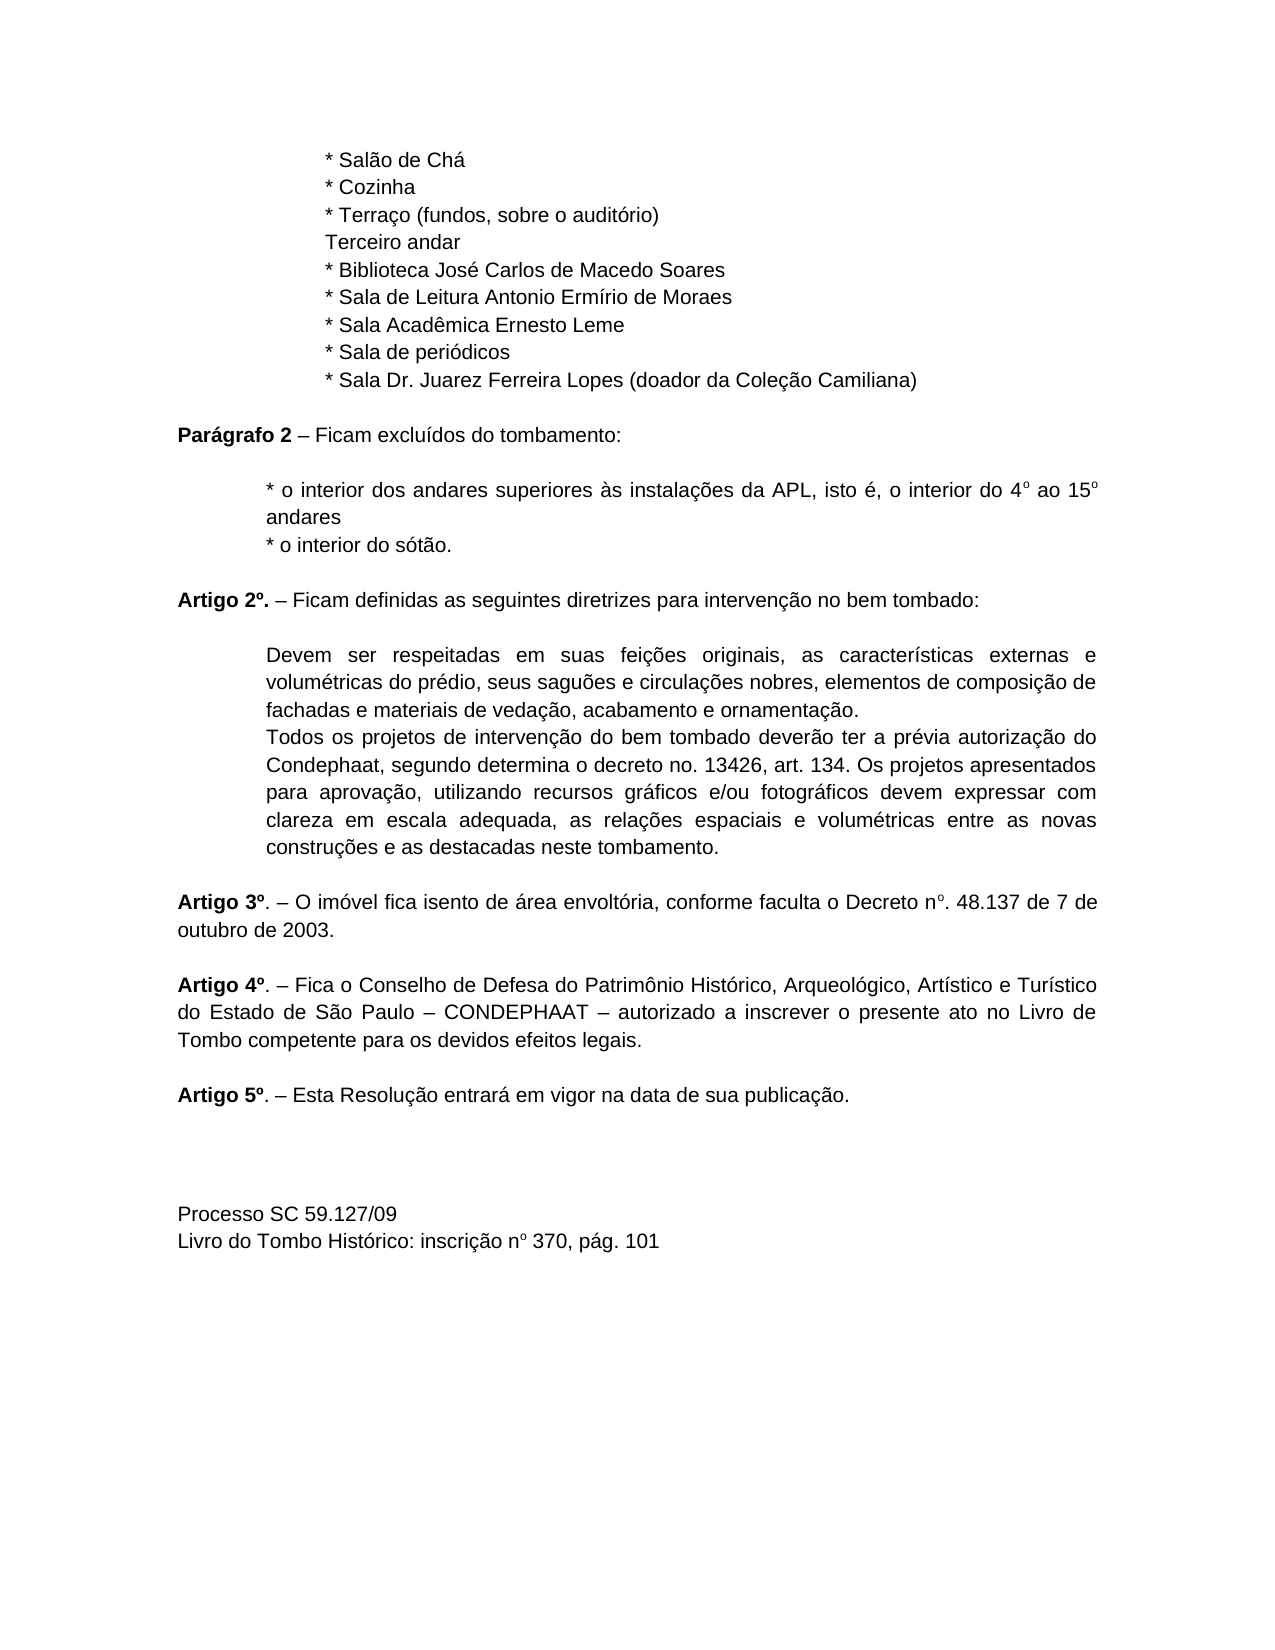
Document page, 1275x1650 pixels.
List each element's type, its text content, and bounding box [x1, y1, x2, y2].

text * Terraço (fundos, sobre o auditório) [325, 203, 1098, 227]
text Parágrafo 2 – Ficam excluídos do tombamento: [177, 423, 1098, 447]
text Processo SC 59.127/09 [177, 1201, 1098, 1225]
text * Sala de periódicos [325, 340, 1098, 364]
text * Salão de Chá [325, 148, 1098, 172]
text * Sala Acadêmica Ernesto Leme [325, 313, 1098, 337]
text Todos os projetos de intervenção do bem tombado deverão ter a prévia autorização do Condephaat, segundo determina o decreto no. 13426, art. 134. Os projetos apresentados para aprovação, utilizando recursos gráficos e/ou fotográficos devem expressar com clareza em escala adequada, as relações espaciais e volumétricas entre as novas construções e as destacadas neste tombamento. [266, 725, 1098, 859]
text * Biblioteca José Carlos de Macedo Soares [325, 258, 1098, 282]
text * o interior do sótão. [266, 533, 1098, 557]
text * o interior dos andares superiores às instalações da APL, isto é, o interior do 4o ao 15o andares [266, 478, 1098, 529]
text Artigo 5º. – Esta Resolução entrará em vigor na data de sua publicação. [177, 1083, 1098, 1107]
text Devem ser respeitadas em suas feições originais, as características externas e volumétricas do prédio, seus saguões e circulações nobres, elementos de composição de fachadas e materiais de vedação, acabamento e ornamentação. [266, 643, 1098, 722]
text * Cozinha [325, 175, 1098, 199]
text Artigo 3º. – O imóvel fica isento de área envoltória, conforme faculta o Decreto no. 48.137 de 7 de outubro de 2003. [177, 890, 1098, 942]
text Terceiro andar [325, 230, 1098, 254]
text * Sala Dr. Juarez Ferreira Lopes (doador da Coleção Camiliana) [325, 368, 1098, 392]
text Livro do Tombo Histórico: inscrição no 370, pág. 101 [177, 1229, 1098, 1253]
text Artigo 2º. – Ficam definidas as seguintes diretrizes para intervenção no bem tombado: [177, 588, 1098, 612]
text * Sala de Leitura Antonio Ermírio de Moraes [325, 285, 1098, 309]
text Artigo 4º. – Fica o Conselho de Defesa do Patrimônio Histórico, Arqueológico, Artístico e Turístico do Estado de São Paulo – CONDEPHAAT – autorizado a inscrever o presente ato no Livro de Tombo competente para os devidos efeitos legais. [177, 973, 1098, 1052]
